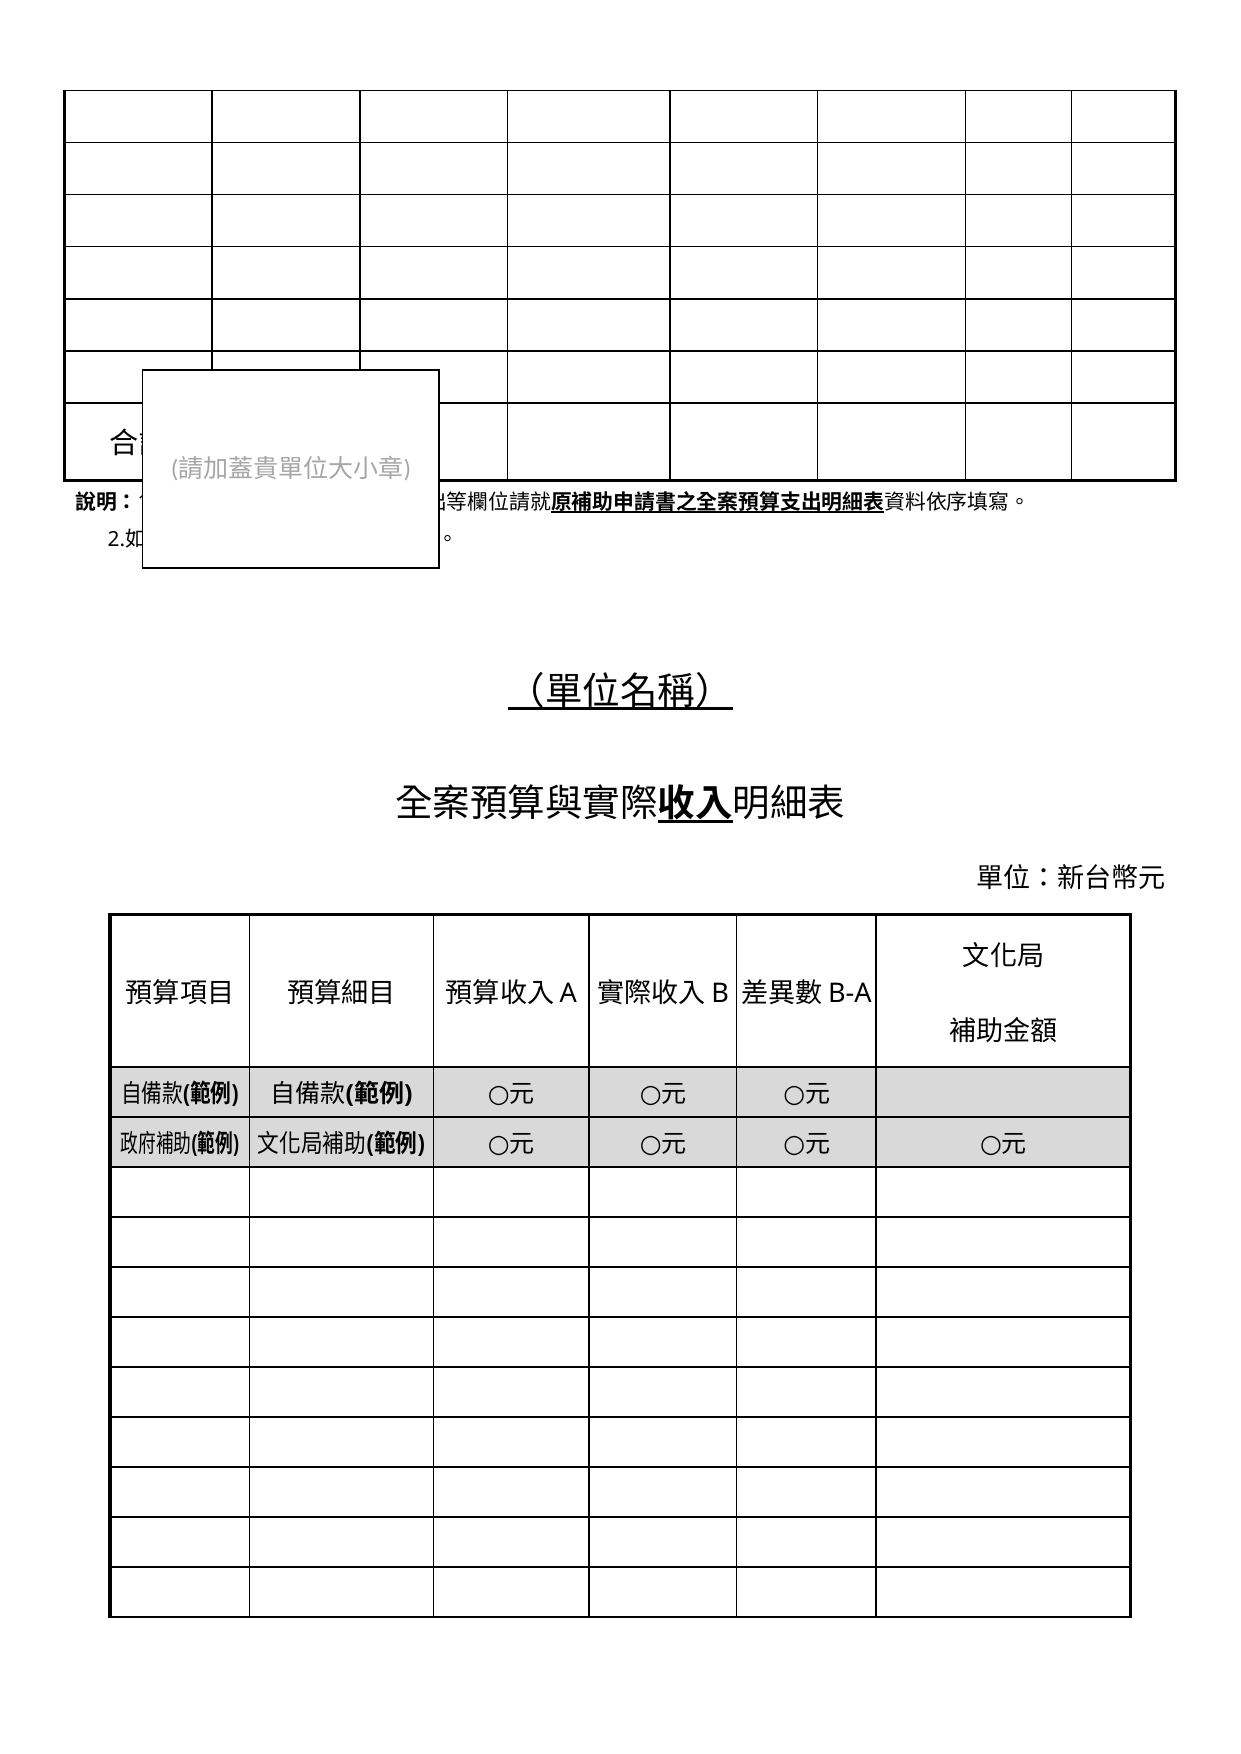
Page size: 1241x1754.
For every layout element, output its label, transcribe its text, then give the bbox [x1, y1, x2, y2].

table_cell [818, 91, 965, 142]
table_cell [818, 300, 965, 350]
table_cell [66, 247, 211, 298]
table_cell [434, 1168, 588, 1216]
table_cell [434, 1318, 588, 1366]
table_cell [737, 1518, 875, 1566]
table_cell [671, 300, 817, 350]
table_cell [66, 91, 211, 142]
table_cell [737, 1418, 875, 1466]
text 單位：新台幣元 [75, 838, 1165, 913]
table_cell [508, 195, 669, 246]
table_cell [590, 1568, 736, 1616]
table_cell [590, 1518, 736, 1566]
table_cell [112, 1568, 249, 1616]
table_cell [966, 91, 1071, 142]
text （單位名稱） [75, 650, 1165, 725]
table_header 預算細目 [250, 916, 433, 1066]
table_cell [250, 1468, 433, 1516]
table_cell 合計 [66, 404, 142, 478]
table_cell [250, 1268, 433, 1316]
table_cell [112, 1268, 249, 1316]
table_cell [590, 1368, 736, 1416]
table_cell [737, 1168, 875, 1216]
table_cell [877, 1318, 1129, 1366]
table_cell [66, 352, 211, 402]
table_cell [966, 195, 1071, 246]
table_cell [112, 1218, 249, 1266]
table_cell [434, 1218, 588, 1266]
table_cell [818, 143, 965, 194]
table_cell [250, 1568, 433, 1616]
table_cell [1072, 352, 1174, 402]
table_cell [590, 1168, 736, 1216]
table_cell [737, 1468, 875, 1516]
text 2.如本表不敷使用，請自行影印增列。 [440, 519, 1165, 557]
table_cell [112, 1418, 249, 1466]
table_cell [508, 300, 669, 350]
table_cell [361, 91, 507, 142]
table_cell [737, 1368, 875, 1416]
table_cell [966, 352, 1071, 402]
table_cell [818, 404, 965, 478]
table_cell [250, 1318, 433, 1366]
table_cell [877, 1468, 1129, 1516]
table_cell [671, 143, 817, 194]
table_cell [818, 352, 965, 402]
table_cell [434, 1268, 588, 1316]
table_cell [877, 1418, 1129, 1466]
table_cell [143, 371, 438, 567]
table_cell [250, 1218, 433, 1266]
table_header 實際收入B [590, 916, 736, 1066]
table_cell [590, 1468, 736, 1516]
table_cell ○元 [590, 1118, 736, 1166]
table_cell ○元 [434, 1068, 588, 1116]
table_cell [877, 1368, 1129, 1416]
table_cell [508, 404, 669, 478]
table_cell [1072, 404, 1174, 478]
table_cell [877, 1518, 1129, 1566]
table_cell [213, 195, 359, 246]
table_cell [66, 195, 211, 246]
table_cell [877, 1568, 1129, 1616]
table_cell [671, 404, 817, 478]
table_cell [737, 1268, 875, 1316]
table_cell [361, 247, 507, 298]
table_cell ○元 [737, 1068, 875, 1116]
table_cell 政府補助(範例) [112, 1118, 249, 1166]
table_cell ○元 [737, 1118, 875, 1166]
table_cell [250, 1418, 433, 1466]
table_header 預算項目 [112, 916, 249, 1066]
table_cell [737, 1568, 875, 1616]
table_cell [737, 1318, 875, 1366]
table_cell [213, 300, 359, 350]
table_cell [434, 1368, 588, 1416]
table_header 文化局 補助金額 [877, 916, 1129, 1066]
table_cell [877, 1218, 1129, 1266]
table_cell [440, 404, 507, 478]
table_cell [590, 1418, 736, 1466]
table_cell [361, 143, 507, 194]
table_header 預算收入A [434, 916, 588, 1066]
text 說明：1.預算項目、預算細目及預算支出等欄位請就原補助申請書之全案預算支出明細表資料依序填寫。 [75, 482, 142, 519]
text 說明：1.預算項目、預算細目及預算支出等欄位請就原補助申請書之全案預算支出明細表資料依序填寫。 [440, 482, 1165, 519]
table_cell ○元 [434, 1118, 588, 1166]
table_cell 自備款(範例) [250, 1068, 433, 1116]
table_cell [213, 247, 359, 298]
table_cell [966, 404, 1071, 478]
table_cell [112, 1168, 249, 1216]
table_cell [818, 195, 965, 246]
table_cell [877, 1068, 1129, 1116]
table_cell [112, 1518, 249, 1566]
table_cell [434, 1418, 588, 1466]
table_header 差異數B-A [737, 916, 875, 1066]
table_cell [671, 247, 817, 298]
table_cell [737, 1218, 875, 1266]
table_cell [112, 1318, 249, 1366]
table_cell [590, 1218, 736, 1266]
table_cell [590, 1268, 736, 1316]
table_cell 自備款(範例) [112, 1068, 249, 1116]
table_cell 文化局補助(範例) [250, 1118, 433, 1166]
table_cell [361, 352, 507, 402]
table_cell [1072, 247, 1174, 298]
table_cell [250, 1168, 433, 1216]
table_cell [877, 1168, 1129, 1216]
table_cell [508, 143, 669, 194]
table_cell [434, 1568, 588, 1616]
table_cell [590, 1318, 736, 1366]
table_cell [361, 300, 507, 350]
table_cell [818, 247, 965, 298]
table_cell [250, 1518, 433, 1566]
table_cell [966, 300, 1071, 350]
table_cell [1072, 300, 1174, 350]
text 2.如本表不敷使用，請自行影印增列。 [75, 519, 142, 557]
table_cell [1072, 91, 1174, 142]
table_cell [1072, 143, 1174, 194]
table_cell [213, 91, 359, 142]
table_cell [671, 91, 817, 142]
text 全案預算與實際收入明細表 [75, 763, 1165, 838]
table_cell [434, 1518, 588, 1566]
table_cell [508, 91, 669, 142]
table_cell [508, 352, 669, 402]
table_cell ○元 [877, 1118, 1129, 1166]
table_cell [250, 1368, 433, 1416]
table_cell [877, 1268, 1129, 1316]
table_cell [213, 143, 359, 194]
table_cell [112, 1368, 249, 1416]
table_cell [508, 247, 669, 298]
table_cell [671, 195, 817, 246]
table_cell [66, 300, 211, 350]
table_cell [671, 352, 817, 402]
table_cell [1072, 195, 1174, 246]
table_cell [213, 352, 359, 369]
table_cell [434, 1468, 588, 1516]
table_cell [966, 247, 1071, 298]
table_cell [66, 143, 211, 194]
table_cell [966, 143, 1071, 194]
table_cell ○元 [590, 1068, 736, 1116]
table_cell [361, 195, 507, 246]
table_cell [112, 1468, 249, 1516]
